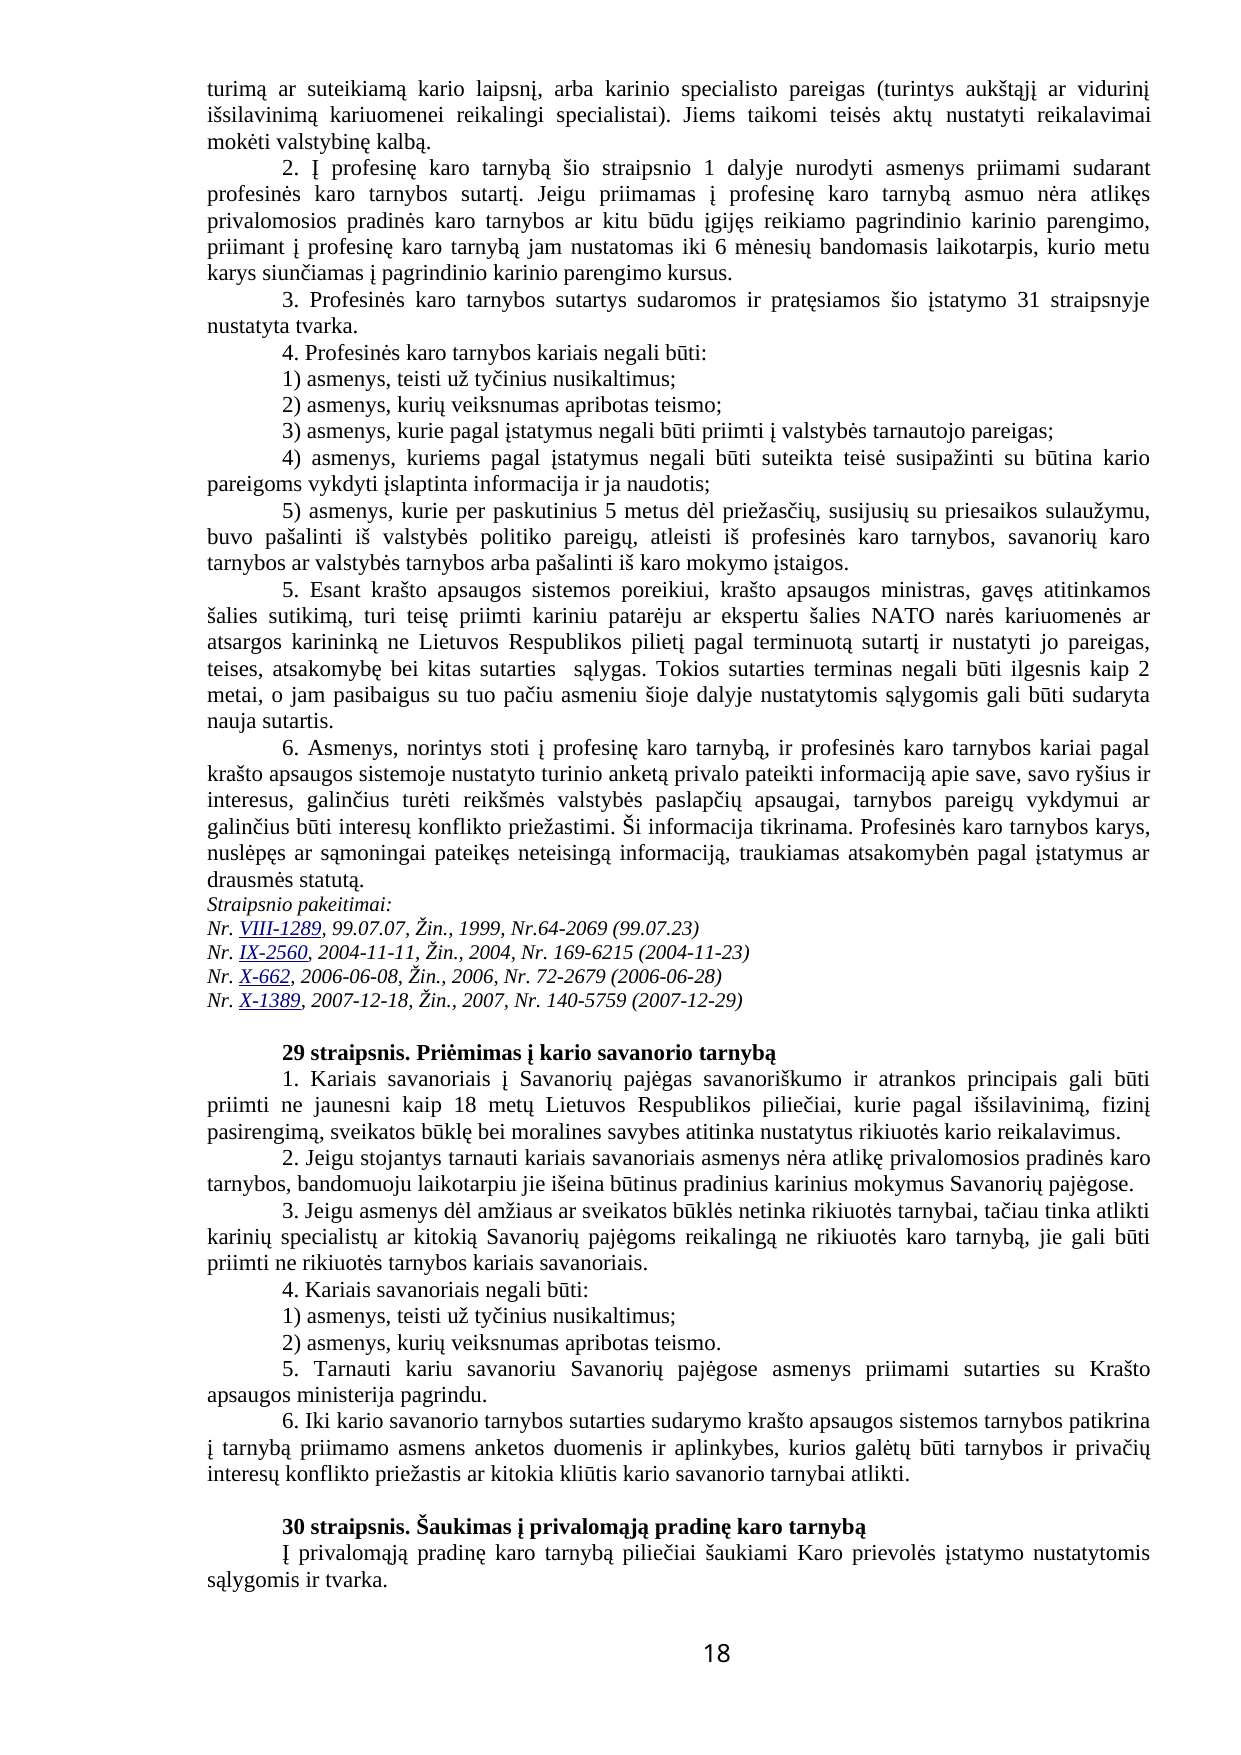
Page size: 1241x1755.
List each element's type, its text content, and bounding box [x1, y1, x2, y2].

text 1) asmenys, teisti už tyčinius nusikaltimus; [207, 1302, 1152, 1328]
text 2) asmenys, kurių veiksnumas apribotas teismo; [207, 391, 1152, 418]
text 4) asmenys, kuriems pagal įstatymus negali būti suteikta teisė susipažinti su būtina kario pareigoms vykdyti įslaptinta informacija ir ja naudotis; [207, 444, 1152, 497]
text 2. Į profesinę karo tarnybą šio straipsnio 1 dalyje nurodyti asmenys priimami sudarant profesinės karo tarnybos sutartį. Jeigu priimamas į profesinę karo tarnybą asmuo nėra atlikęs privalomosios pradinės karo tarnybos ar kitu būdu įgijęs reikiamo pagrindinio karinio parengimo, priimant į profesinę karo tarnybą jam nustatomas iki 6 mėnesių bandomasis laikotarpis, kurio metu karys siunčiamas į pagrindinio karinio parengimo kursus. [207, 154, 1152, 286]
text Nr. X-662, 2006-06-08, Žin., 2006, Nr. 72-2679 (2006-06-28) [207, 964, 1152, 988]
text 30 straipsnis. Šaukimas į privalomąją pradinę karo tarnybą [207, 1513, 1152, 1539]
text 1) asmenys, teisti už tyčinius nusikaltimus; [207, 365, 1152, 391]
text 5) asmenys, kurie per paskutinius 5 metus dėl priežasčių, susijusių su priesaikos sulaužymu, buvo pašalinti iš valstybės politiko pareigų, atleisti iš profesinės karo tarnybos, savanorių karo tarnybos ar valstybės tarnybos arba pašalinti iš karo mokymo įstaigos. [207, 497, 1152, 576]
text Nr. IX-2560, 2004-11-11, Žin., 2004, Nr. 169-6215 (2004-11-23) [207, 940, 1152, 964]
text Nr. X-1389, 2007-12-18, Žin., 2007, Nr. 140-5759 (2007-12-29) [207, 988, 1152, 1012]
text 5. Tarnauti kariu savanoriu Savanorių pajėgose asmenys priimami sutarties su Krašto apsaugos ministerija pagrindu. [207, 1355, 1152, 1408]
text 1. Kariais savanoriais į Savanorių pajėgas savanoriškumo ir atrankos principais gali būti priimti ne jaunesni kaip 18 metų Lietuvos Respublikos piliečiai, kurie pagal išsilavinimą, fizinį pasirengimą, sveikatos būklę bei moralines savybes atitinka nustatytus rikiuotės kario reikalavimus. [207, 1065, 1152, 1144]
text 3. Profesinės karo tarnybos sutartys sudaromos ir pratęsiamos šio įstatymo 31 straipsnyje nustatyta tvarka. [207, 286, 1152, 338]
text 3) asmenys, kurie pagal įstatymus negali būti priimti į valstybės tarnautojo pareigas; [207, 418, 1152, 444]
text 6. Asmenys, norintys stoti į profesinę karo tarnybą, ir profesinės karo tarnybos kariai pagal krašto apsaugos sistemoje nustatyto turinio anketą privalo pateikti informaciją apie save, savo ryšius ir interesus, galinčius turėti reikšmės valstybės paslapčių apsaugai, tarnybos pareigų vykdymui ar galinčius būti interesų konflikto priežastimi. Ši informacija tikrinama. Profesinės karo tarnybos karys, nuslėpęs ar sąmoningai pateikęs neteisingą informaciją, traukiamas atsakomybėn pagal įstatymus ar drausmės statutą. [207, 734, 1152, 892]
text turimą ar suteikiamą kario laipsnį, arba karinio specialisto pareigas (turintys aukštąjį ar vidurinį išsilavinimą kariuomenei reikalingi specialistai). Jiems taikomi teisės aktų nustatyti reikalavimai mokėti valstybinę kalbą. [207, 75, 1152, 154]
text Nr. VIII-1289, 99.07.07, Žin., 1999, Nr.64-2069 (99.07.23) [207, 916, 1152, 940]
text Į privalomąją pradinę karo tarnybą piliečiai šaukiami Karo prievolės įstatymo nustatytomis sąlygomis ir tvarka. [207, 1539, 1152, 1592]
text 29 straipsnis. Priėmimas į kario savanorio tarnybą [207, 1039, 1152, 1065]
text 6. Iki kario savanorio tarnybos sutarties sudarymo krašto apsaugos sistemos tarnybos patikrina į tarnybą priimamo asmens anketos duomenis ir aplinkybes, kurios galėtų būti tarnybos ir privačių interesų konflikto priežastis ar kitokia kliūtis kario savanorio tarnybai atlikti. [207, 1408, 1152, 1487]
text 3. Jeigu asmenys dėl amžiaus ar sveikatos būklės netinka rikiuotės tarnybai, tačiau tinka atlikti karinių specialistų ar kitokią Savanorių pajėgoms reikalingą ne rikiuotės karo tarnybą, jie gali būti priimti ne rikiuotės tarnybos kariais savanoriais. [207, 1197, 1152, 1276]
text 2) asmenys, kurių veiksnumas apribotas teismo. [207, 1328, 1152, 1355]
text Straipsnio pakeitimai: [207, 892, 1152, 916]
text 4. Profesinės karo tarnybos kariais negali būti: [207, 338, 1152, 365]
text 2. Jeigu stojantys tarnauti kariais savanoriais asmenys nėra atlikę privalomosios pradinės karo tarnybos, bandomuoju laikotarpiu jie išeina būtinus pradinius karinius mokymus Savanorių pajėgose. [207, 1144, 1152, 1197]
text 5. Esant krašto apsaugos sistemos poreikiui, krašto apsaugos ministras, gavęs atitinkamos šalies sutikimą, turi teisę priimti kariniu patarėju ar ekspertu šalies NATO narės kariuomenės ar atsargos karininką ne Lietuvos Respublikos pilietį pagal terminuotą sutartį ir nustatyti jo pareigas, teises, atsakomybę bei kitas sutarties sąlygas. Tokios sutarties terminas negali būti ilgesnis kaip 2 metai, o jam pasibaigus su tuo pačiu asmeniu šioje dalyje nustatytomis sąlygomis gali būti sudaryta nauja sutartis. [207, 576, 1152, 734]
text 4. Kariais savanoriais negali būti: [207, 1276, 1152, 1302]
